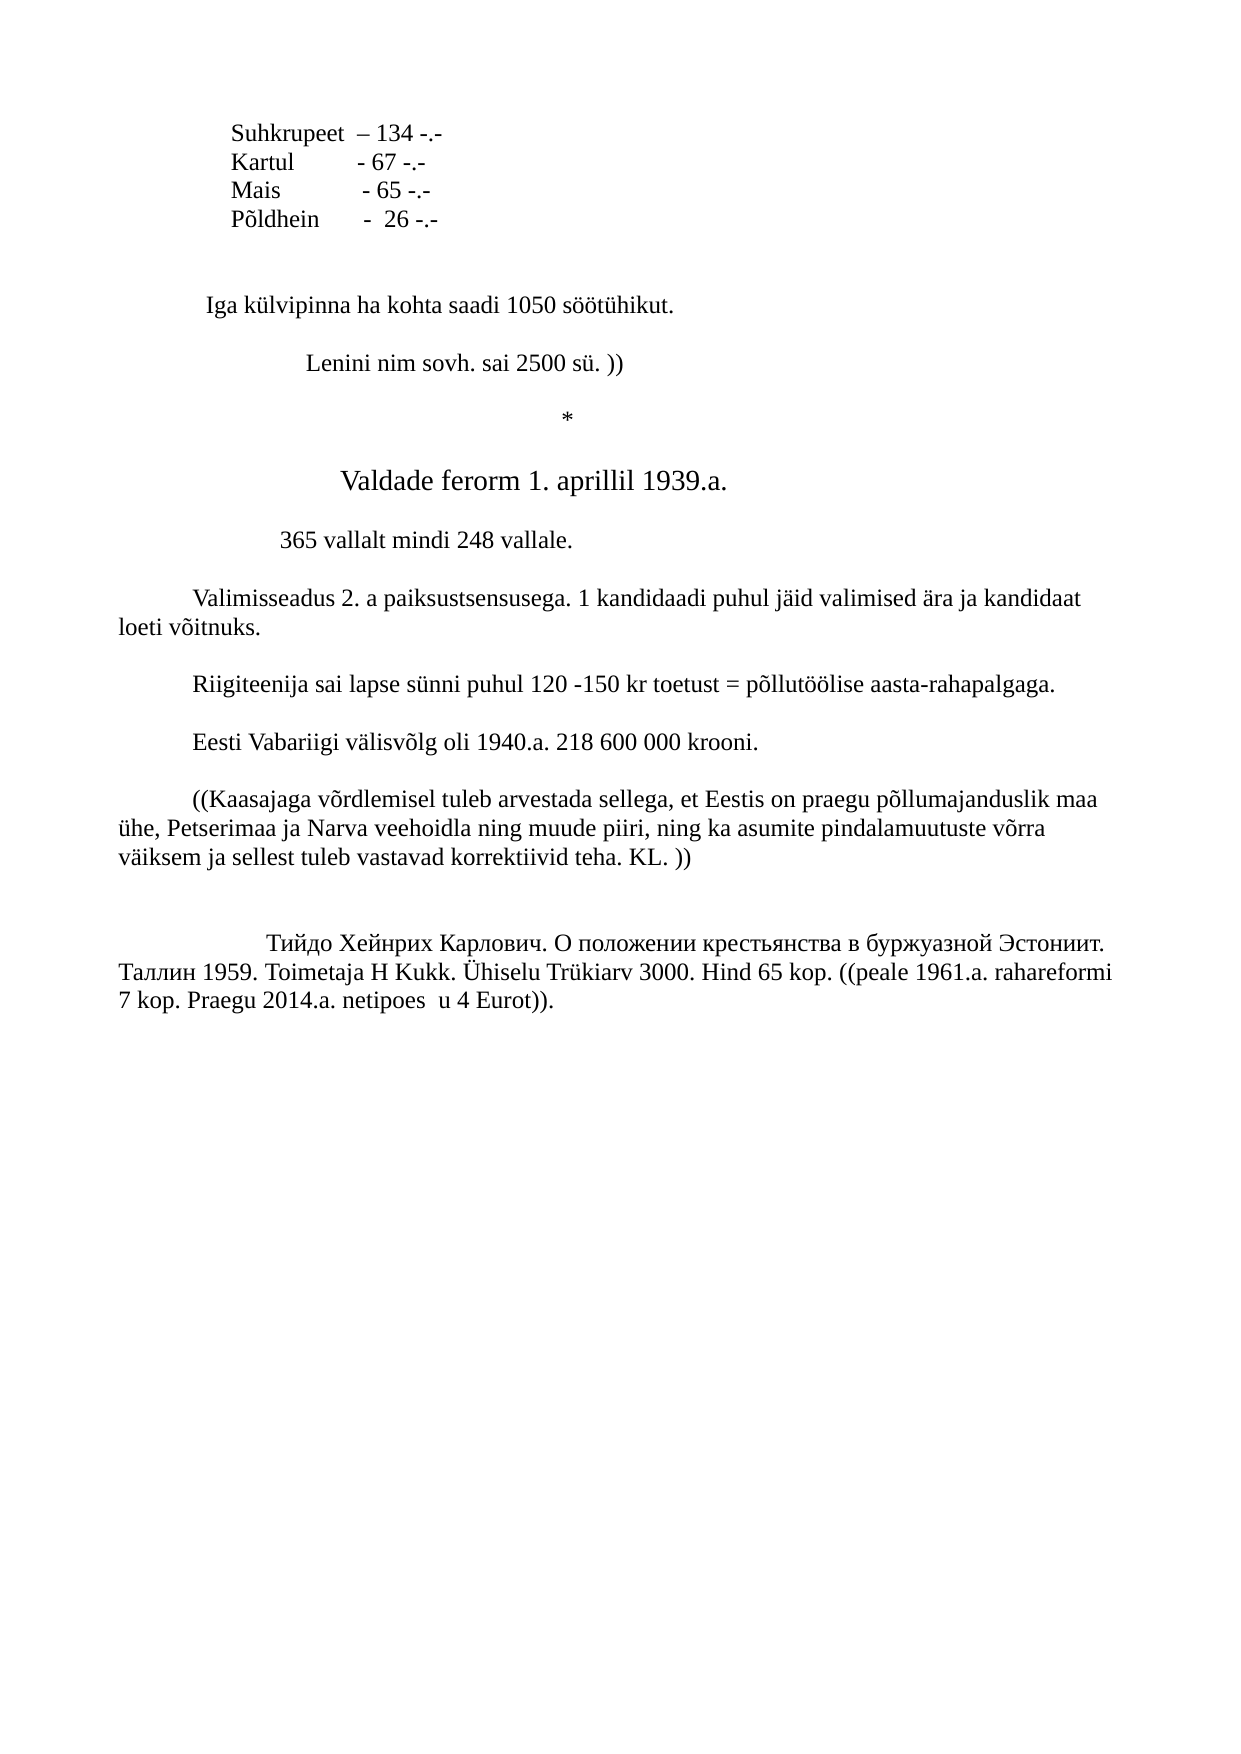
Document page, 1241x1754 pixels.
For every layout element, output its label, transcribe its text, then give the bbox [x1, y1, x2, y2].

text Тийдо Хейнрих Карлович. О положении крестьянства в буржуазной Эстониит. Таллин 1959. Toimetaja H Kukk. Ühiselu Trükiarv 3000. Hind 65 kop. ((peale 1961.a. rahareformi 7 kop. Praegu 2014.a. netipoes u 4 Eurot)). [118, 928, 1122, 1014]
text Valdade ferorm 1. aprillil 1939.a. [118, 463, 1122, 497]
text Riigiteenija sai lapse sünni puhul 120 -150 kr toetust = põllutöölise aasta-rahapalgaga. [118, 669, 1122, 698]
text Suhkrupeet – 134 -.- [118, 118, 1122, 147]
text 365 vallalt mindi 248 vallale. [118, 525, 1122, 554]
text Mais - 65 -.- [118, 176, 1122, 204]
text Eesti Vabariigi välisvõlg oli 1940.a. 218 600 000 krooni. [118, 727, 1122, 755]
text * [118, 406, 1122, 434]
text Kartul - 67 -.- [118, 147, 1122, 176]
text ((Kaasajaga võrdlemisel tuleb arvestada sellega, et Eestis on praegu põllumajanduslik maa ühe, Petserimaa ja Narva veehoidla ning muude piiri, ning ka asumite pindalamuutuste võrra väiksem ja sellest tuleb vastavad korrektiivid teha. KL. )) [118, 784, 1122, 870]
text Valimisseadus 2. a paiksustsensusega. 1 kandidaadi puhul jäid valimised ära ja kandidaat loeti võitnuks. [118, 583, 1122, 640]
text Põldhein - 26 -.- [118, 204, 1122, 233]
text Lenini nim sovh. sai 2500 sü. )) [118, 348, 1122, 377]
text Iga külvipinna ha kohta saadi 1050 söötühikut. [118, 291, 1122, 319]
